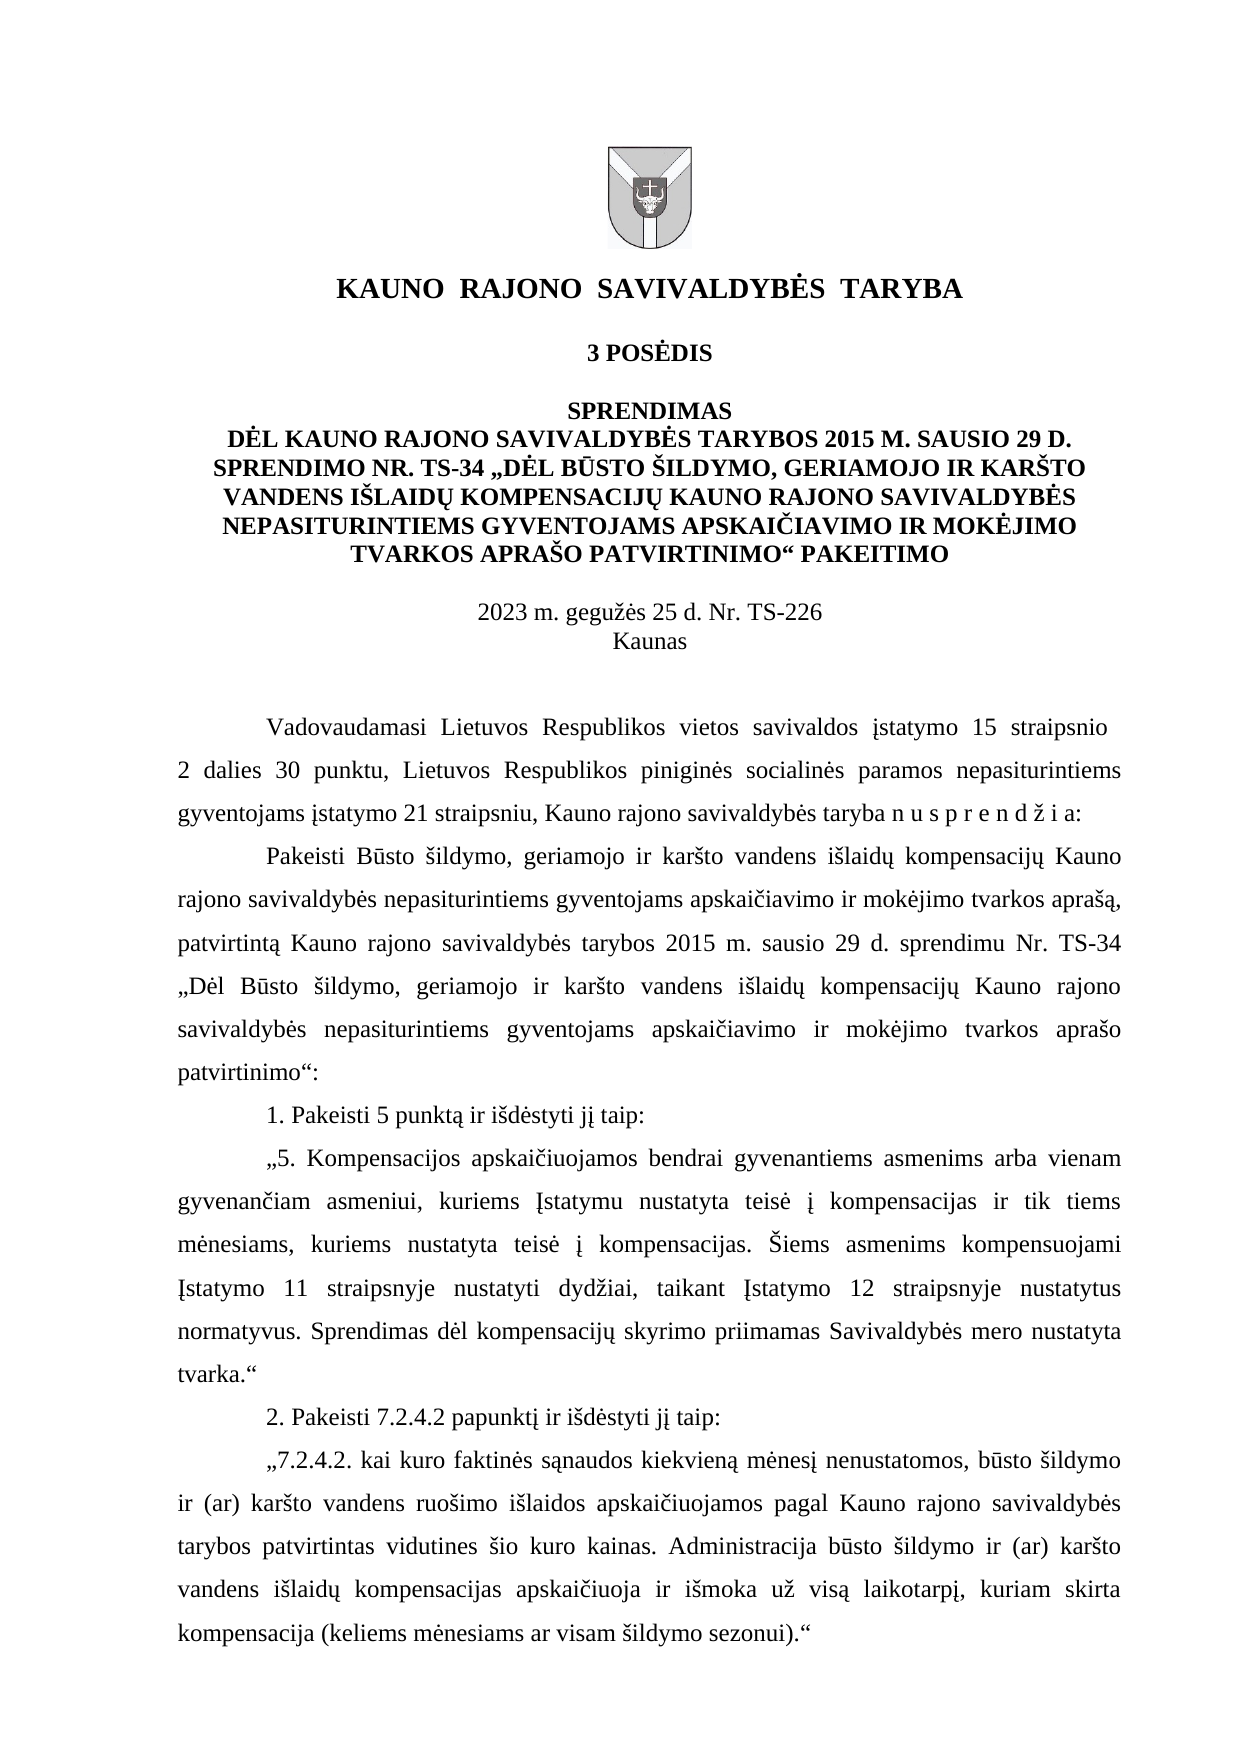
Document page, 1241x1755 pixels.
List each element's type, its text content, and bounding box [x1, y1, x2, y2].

text DĖL KAUNO RAJONO SAVIVALDYBĖS TARYBOS 2015 M. SAUSIO 29 D. SPRENDIMO NR. TS-34 „DĖL BŪSTO ŠILDYMO, GERIAMOJO IR KARŠTO VANDENS IŠLAIDŲ KOMPENSACIJŲ KAUNO RAJONO SAVIVALDYBĖS NEPASITURINTIEMS GYVENTOJAMS APSKAIČIAVIMO IR MOKĖJIMO TVARKOS APRAŠO PATVIRTINIMO“ PAKEITIMO [177, 424, 1122, 568]
text 3 POSĖDIS [177, 338, 1122, 367]
text „7.2.4.2. kai kuro faktinės sąnaudos kiekvieną mėnesį nenustatomos, būsto šildymo ir (ar) karšto vandens ruošimo išlaidos apskaičiuojamos pagal Kauno rajono savivaldybės tarybos patvirtintas vidutines šio kuro kainas. Administracija būsto šildymo ir (ar) karšto vandens išlaidų kompensacijas apskaičiuoja ir išmoka už visą laikotarpį, kuriam skirta kompensacija (keliems mėnesiams ar visam šildymo sezonui).“ [177, 1445, 1122, 1646]
text 2023 m. gegužės 25 d. Nr. TS-226 [177, 597, 1122, 626]
text Pakeisti Būsto šildymo, geriamojo ir karšto vandens išlaidų kompensacijų Kauno rajono savivaldybės nepasiturintiems gyventojams apskaičiavimo ir mokėjimo tvarkos aprašą, patvirtintą Kauno rajono savivaldybės tarybos 2015 m. sausio 29 d. sprendimu Nr. TS-34 „Dėl Būsto šildymo, geriamojo ir karšto vandens išlaidų kompensacijų Kauno rajono savivaldybės nepasiturintiems gyventojams apskaičiavimo ir mokėjimo tvarkos aprašo patvirtinimo“: [177, 841, 1122, 1086]
text 2. Pakeisti 7.2.4.2 papunktį ir išdėstyti jį taip: [177, 1402, 1122, 1431]
text „5. Kompensacijos apskaičiuojamos bendrai gyvenantiems asmenims arba vienam gyvenančiam asmeniui, kuriems Įstatymu nustatyta teisė į kompensacijas ir tik tiems mėnesiams, kuriems nustatyta teisė į kompensacijas. Šiems asmenims kompensuojami Įstatymo 11 straipsnyje nustatyti dydžiai, taikant Įstatymo 12 straipsnyje nustatytus normatyvus. Sprendimas dėl kompensacijų skyrimo priimamas Savivaldybės mero nustatyta tvarka.“ [177, 1143, 1122, 1388]
text 1. Pakeisti 5 punktą ir išdėstyti jį taip: [177, 1100, 1122, 1129]
text SPRENDIMAS [177, 396, 1122, 424]
text Kaunas [177, 626, 1122, 654]
text KAUNO RAJONO SAVIVALDYBĖS TARYBA [177, 271, 1122, 305]
text Vadovaudamasi Lietuvos Respublikos vietos savivaldos įstatymo 15 straipsnio 2 dalies 30 punktu, Lietuvos Respublikos piniginės socialinės paramos nepasiturintiems gyventojams įstatymo 21 straipsniu, Kauno rajono savivaldybės taryba n u s p r e n d ž i a: [177, 712, 1122, 827]
